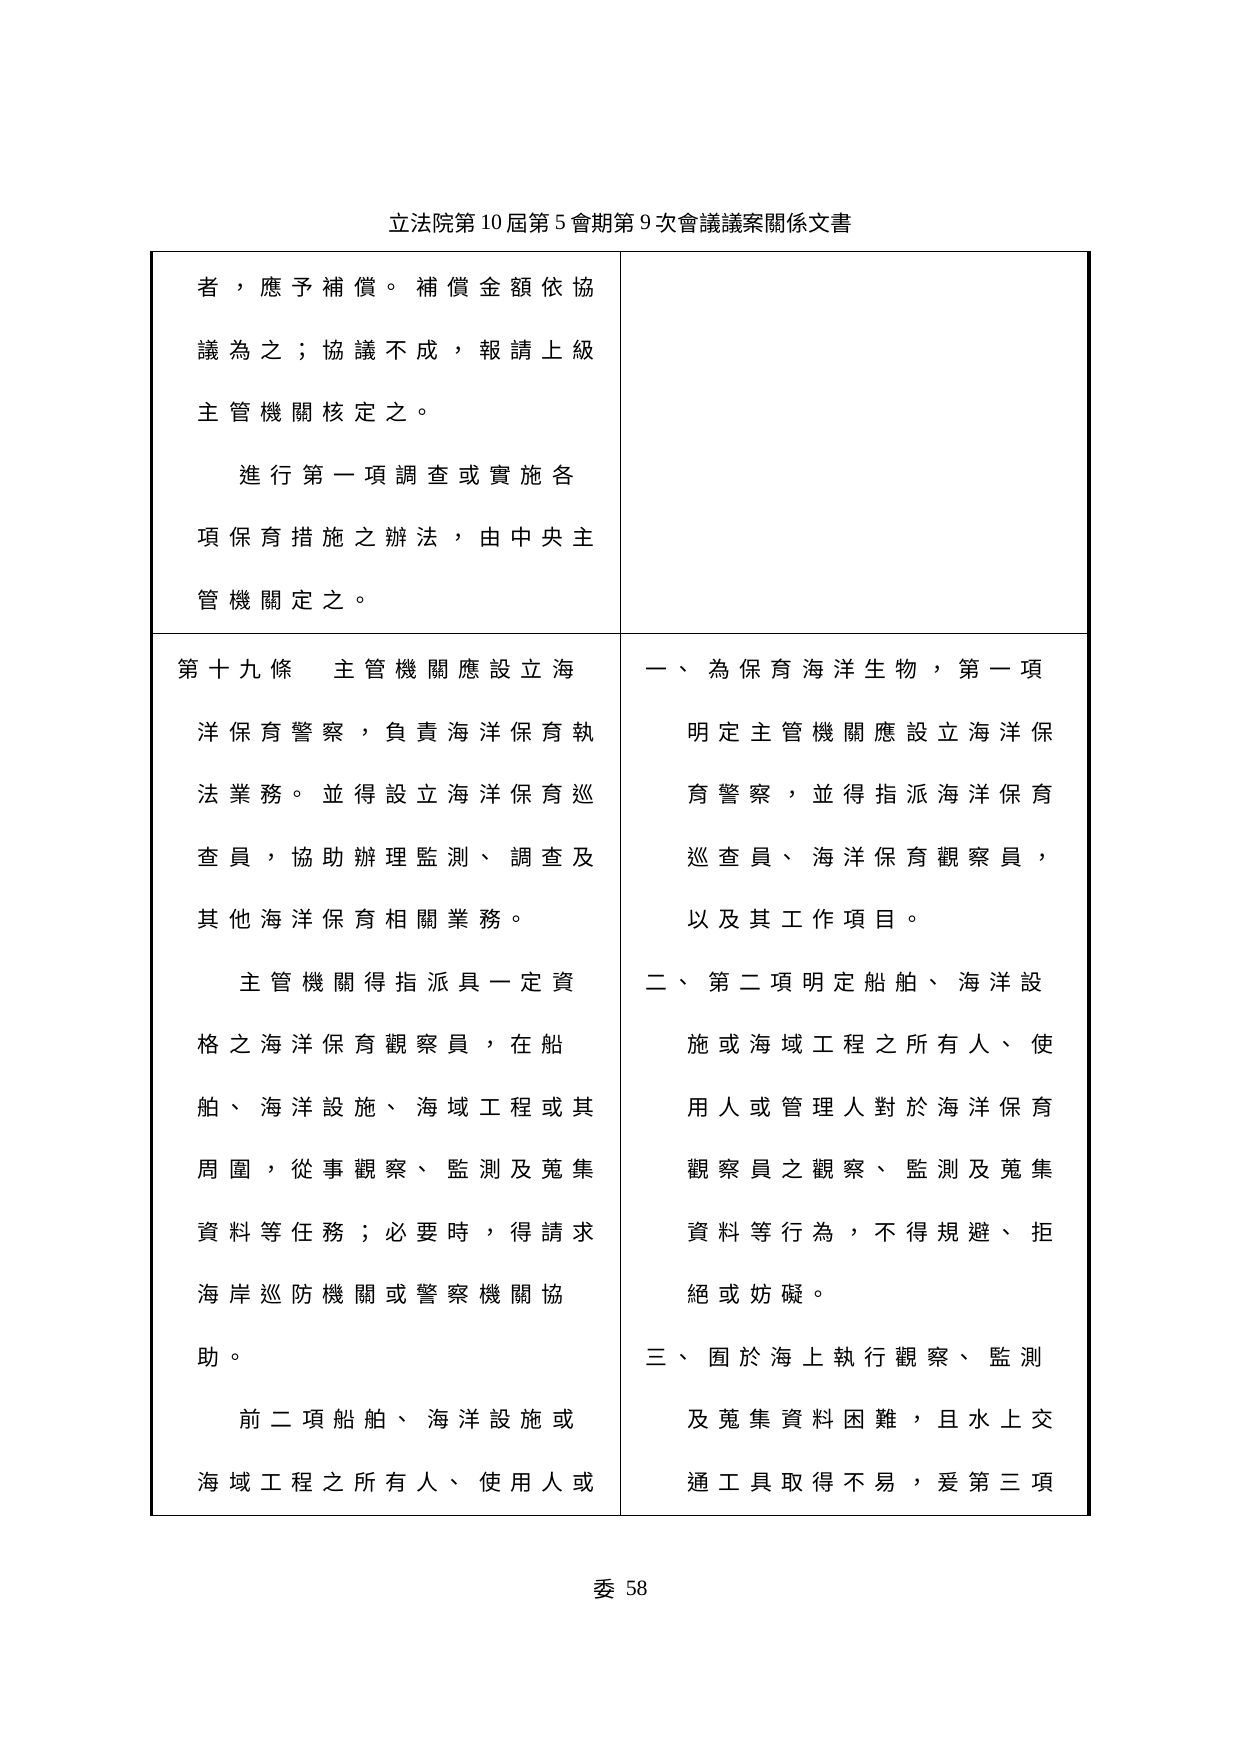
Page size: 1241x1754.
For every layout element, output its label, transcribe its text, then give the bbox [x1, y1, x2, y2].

table_cell 一、為保育海洋生物，第一項明定主管機關應設立海洋保育警察，並得指派海洋保育巡查員、海洋保育觀察員，以及其工作項目。 二、第二項明定船舶、海洋設施或海域工程之所有人、使用人或管理人對於海洋保育觀察員之觀察、監測及蒐集資料等行為，不得規避、拒絕或妨礙。 三、囿於海上執行觀察、監測及蒐集資料困難，且水上交通工具取得不易，爰第三項 [621, 634, 1087, 1514]
table_cell [621, 252, 1087, 633]
table_cell 者，應予補償。補償金額依協議為之；協議不成，報請上級主管機關核定之。 進行第一項調查或實施各項保育措施之辦法，由中央主管機關定之。 [153, 252, 620, 633]
table_cell 第十九條 主管機關應設立海洋保育警察，負責海洋保育執法業務。並得設立海洋保育巡查員，協助辦理監測、調查及其他海洋保育相關業務。 主管機關得指派具一定資格之海洋保育觀察員，在船舶、海洋設施、海域工程或其周圍，從事觀察、監測及蒐集資料等任務；必要時，得請求海岸巡防機關或警察機關協助。 前二項船舶、海洋設施或海域工程之所有人、使用人或 [153, 634, 620, 1514]
